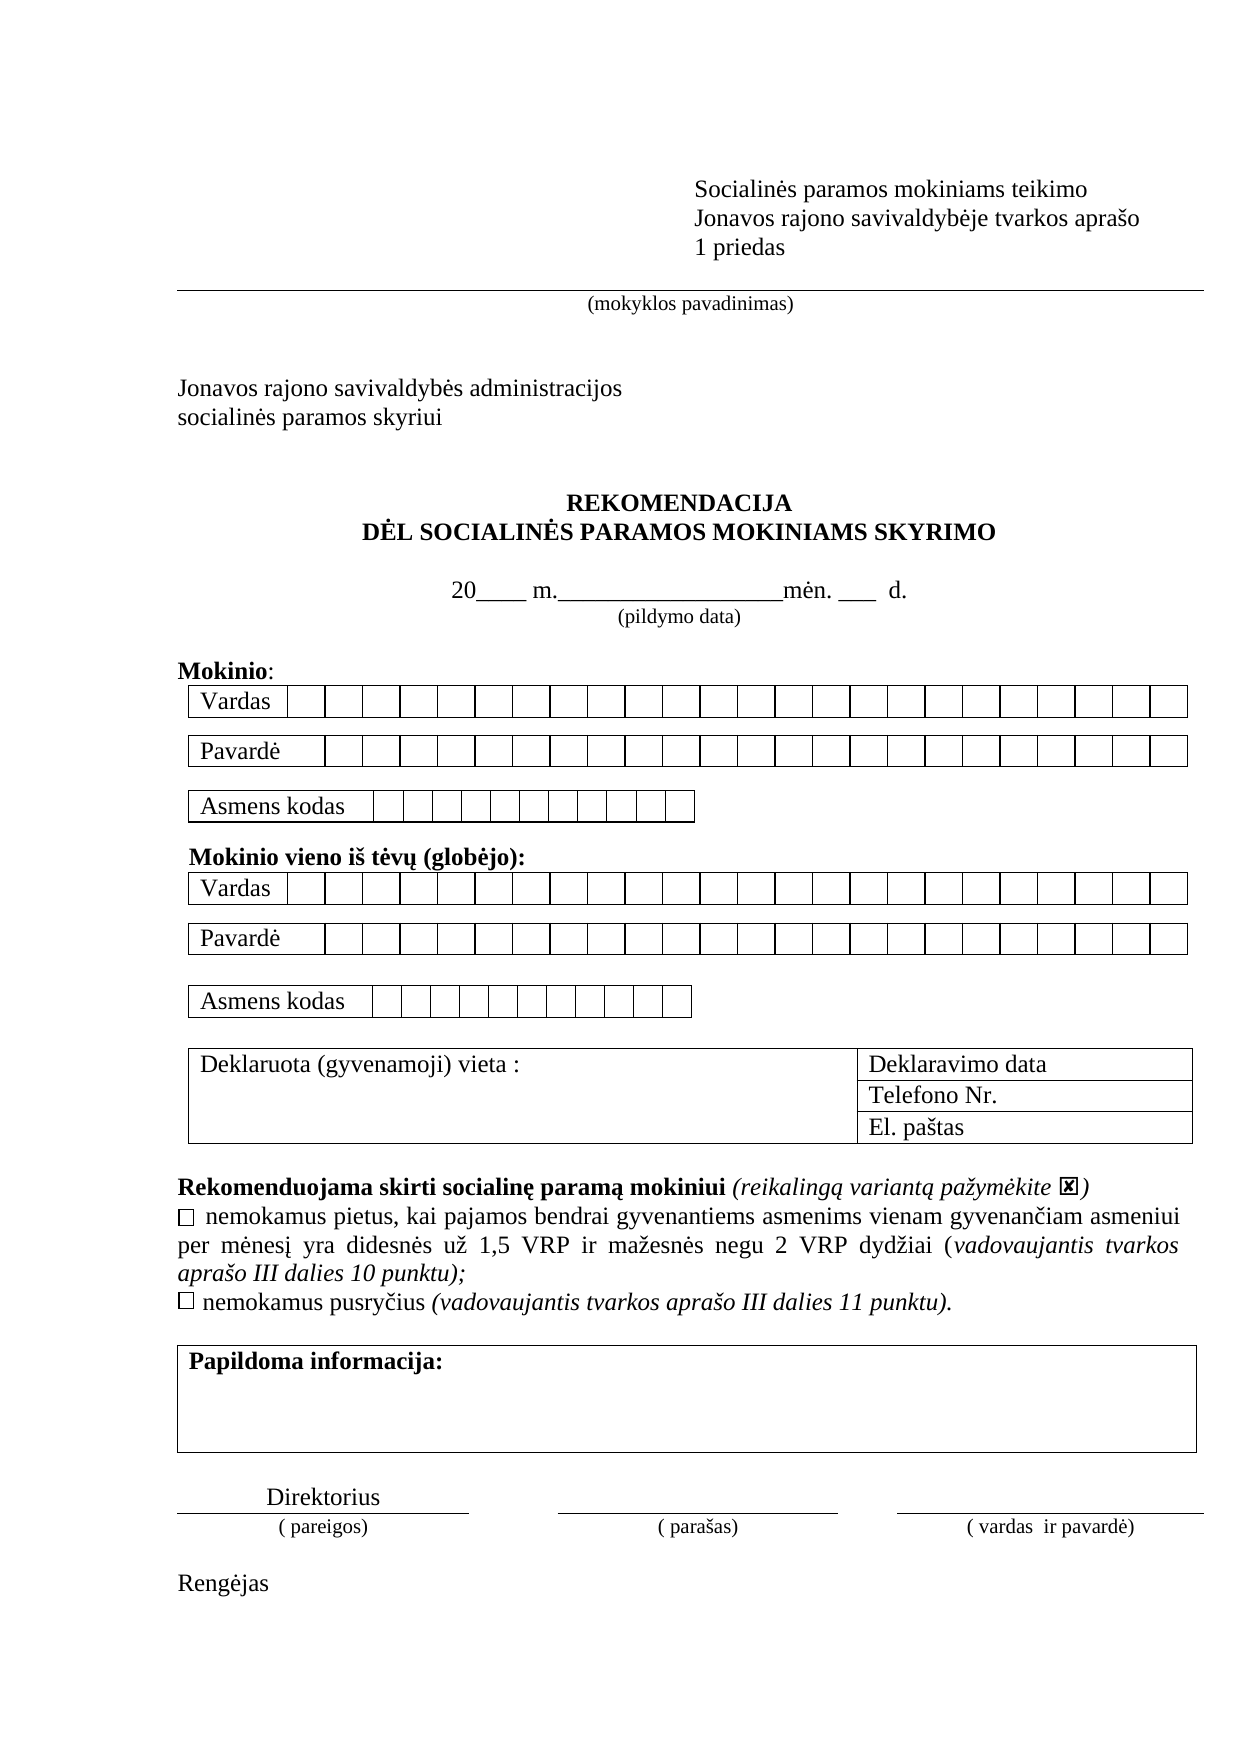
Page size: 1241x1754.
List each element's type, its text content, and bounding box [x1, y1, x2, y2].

text Jonavos rajono savivaldybės administracijos [177, 373, 1181, 402]
table_header [626, 873, 662, 903]
table_cell [189, 1080, 857, 1111]
table_header [433, 791, 461, 821]
text DĖL SOCIALINĖS PARAMOS MOKINIAMS SKYRIMO [177, 517, 1181, 546]
table_header [513, 736, 549, 766]
table_header [374, 791, 403, 821]
table_header [888, 924, 924, 954]
table_header [469, 1482, 558, 1512]
table_header [888, 873, 924, 903]
table_cell ( vardas ir pavardė) [897, 1514, 1204, 1539]
table_header [438, 924, 474, 954]
table_header [666, 791, 694, 821]
table_header [692, 985, 1181, 1017]
table_header [551, 924, 587, 954]
text Rengėjas [177, 1568, 1181, 1596]
table_header Asmens kodas [189, 791, 373, 821]
table_header Asmens kodas [189, 986, 372, 1017]
table_cell ( pareigos) [177, 1514, 469, 1539]
table_header [963, 873, 999, 903]
table_header [776, 924, 812, 954]
table_header [813, 873, 849, 903]
table_header [476, 873, 512, 903]
table_header [462, 791, 490, 821]
table_header [363, 924, 399, 954]
table_cell [857, 1017, 1192, 1048]
table_header [1113, 924, 1149, 954]
table_header [1076, 873, 1112, 903]
table_header [373, 986, 401, 1017]
text Jonavos rajono savivaldybėje tvarkos aprašo [177, 203, 1181, 232]
text 20____ m.__________________mėn. ___ d. [177, 575, 1181, 603]
table_header [695, 790, 1192, 821]
table_header [701, 686, 737, 717]
table_header [551, 736, 587, 766]
text nemokamus pusryčius (vadovaujantis tvarkos aprašo III dalies 11 punktu). [177, 1287, 1181, 1316]
table_header (mokyklos pavadinimas) [177, 291, 1204, 316]
table_header [813, 686, 849, 717]
table_cell Deklaruota (gyvenamoji) vieta : [189, 1049, 857, 1079]
table_header [551, 686, 587, 717]
table_header [558, 1482, 838, 1512]
table_header [438, 873, 474, 903]
table_header [963, 924, 999, 954]
table_header [401, 736, 437, 766]
table_header [626, 686, 662, 717]
table_header [401, 686, 437, 717]
table_cell Telefono Nr. [858, 1081, 1192, 1111]
table_header [851, 736, 887, 766]
table_header Papildoma informacija: [178, 1346, 1196, 1452]
table_header [1113, 736, 1149, 766]
table_header [1038, 873, 1074, 903]
table_header [1113, 686, 1149, 717]
table_header [551, 873, 587, 903]
table_header [1076, 686, 1112, 717]
table_header [738, 873, 774, 903]
table_header [326, 686, 362, 717]
table_header [401, 924, 437, 954]
table_header [1001, 736, 1037, 766]
table_header [701, 873, 737, 903]
table_header [402, 986, 430, 1017]
table_header [701, 924, 737, 954]
table_header [549, 791, 577, 821]
table_header [637, 791, 665, 821]
table_header [513, 924, 549, 954]
table_cell [838, 1513, 897, 1539]
table_header Mokinio vieno iš tėvų (globėjo): [177, 842, 1204, 1143]
table_header [634, 986, 662, 1017]
table_header [663, 736, 699, 766]
table_header [626, 924, 662, 954]
table_header [578, 791, 606, 821]
table_header [491, 791, 519, 821]
table_header [518, 986, 546, 1017]
table_header [1151, 924, 1187, 954]
table_header [326, 924, 362, 954]
table_header [1181, 985, 1192, 1017]
text Mokinio: [177, 656, 1181, 685]
table_header [1113, 873, 1149, 903]
table_header [1001, 686, 1037, 717]
table_header [288, 686, 324, 717]
text socialinės paramos skyriui [177, 402, 1181, 431]
table_header [626, 736, 662, 766]
table_header [1151, 873, 1187, 903]
text (pildymo data) [177, 603, 1181, 628]
table_header [588, 736, 624, 766]
table_header [963, 686, 999, 717]
text 1 priedas [177, 232, 1181, 261]
table_header [963, 736, 999, 766]
table_header Pavardė [189, 924, 324, 954]
table_header [738, 736, 774, 766]
table_header [663, 686, 699, 717]
table_header [547, 986, 575, 1017]
table_header [776, 736, 812, 766]
table_header [897, 1482, 1204, 1512]
table_header [1151, 736, 1187, 766]
table_header [851, 873, 887, 903]
table_header [476, 686, 512, 717]
table_header [513, 686, 549, 717]
table_header [513, 873, 549, 903]
table_header [326, 736, 362, 766]
table_cell [189, 1111, 857, 1142]
table_header [576, 986, 604, 1017]
table_header [888, 686, 924, 717]
table_header [1151, 686, 1187, 717]
table_header Pavardė [189, 736, 324, 766]
table_cell [469, 1513, 558, 1539]
table_header [363, 686, 399, 717]
table_header [663, 873, 699, 903]
table_header [1001, 873, 1037, 903]
table_header [489, 986, 517, 1017]
table_header [438, 736, 474, 766]
text REKOMENDACIJA [177, 488, 1181, 517]
table_header Vardas [189, 873, 287, 903]
table_header [776, 873, 812, 903]
table_header [588, 873, 624, 903]
table_header Direktorius [177, 1482, 469, 1512]
table_cell Deklaravimo data [858, 1049, 1192, 1079]
text Socialinės paramos mokiniams teikimo [177, 174, 1181, 203]
table_header [926, 686, 962, 717]
table_header [1076, 736, 1112, 766]
table_header [888, 736, 924, 766]
table_header [851, 686, 887, 717]
table_header [288, 873, 324, 903]
table_header [1038, 924, 1074, 954]
table_header [926, 873, 962, 903]
table_header [460, 986, 488, 1017]
table_cell El. paštas [858, 1112, 1192, 1142]
table_header [813, 736, 849, 766]
table_header [607, 791, 636, 821]
table_header [701, 736, 737, 766]
table_header [926, 736, 962, 766]
table_header [1076, 924, 1112, 954]
text Rekomenduojama skirti socialinę paramą mokiniui (reikalingą variantą pažymėkite ) [177, 1172, 1181, 1201]
table_header [738, 924, 774, 954]
table_header [663, 924, 699, 954]
table_header [1038, 736, 1074, 766]
table_header [738, 686, 774, 717]
table_header [663, 986, 691, 1017]
table_header [813, 924, 849, 954]
table_header [476, 736, 512, 766]
table_cell ( parašas) [558, 1514, 838, 1539]
table_header [776, 686, 812, 717]
table_header [1038, 686, 1074, 717]
table_cell [189, 1017, 857, 1048]
table_header [520, 791, 548, 821]
table_header [363, 736, 399, 766]
table_header [588, 924, 624, 954]
table_header [326, 873, 362, 903]
table_header [926, 924, 962, 954]
table_header [851, 924, 887, 954]
table_header [476, 924, 512, 954]
table_header [404, 791, 432, 821]
table_header [605, 986, 633, 1017]
table_header [401, 873, 437, 903]
text nemokamus pietus, kai pajamos bendrai gyvenantiems asmenims vienam gyvenančiam asmeniui per mėnesį yra didesnės už 1,5 VRP ir mažesnės negu 2 VRP dydžiai (vadovaujantis tvarkos aprašo III dalies 10 punktu); [177, 1201, 1181, 1287]
table_header [1001, 924, 1037, 954]
table_header [588, 686, 624, 717]
table_header [363, 873, 399, 903]
table_header [438, 686, 474, 717]
table_header [431, 986, 459, 1017]
table_header Vardas [189, 686, 287, 717]
table_header [838, 1482, 897, 1512]
